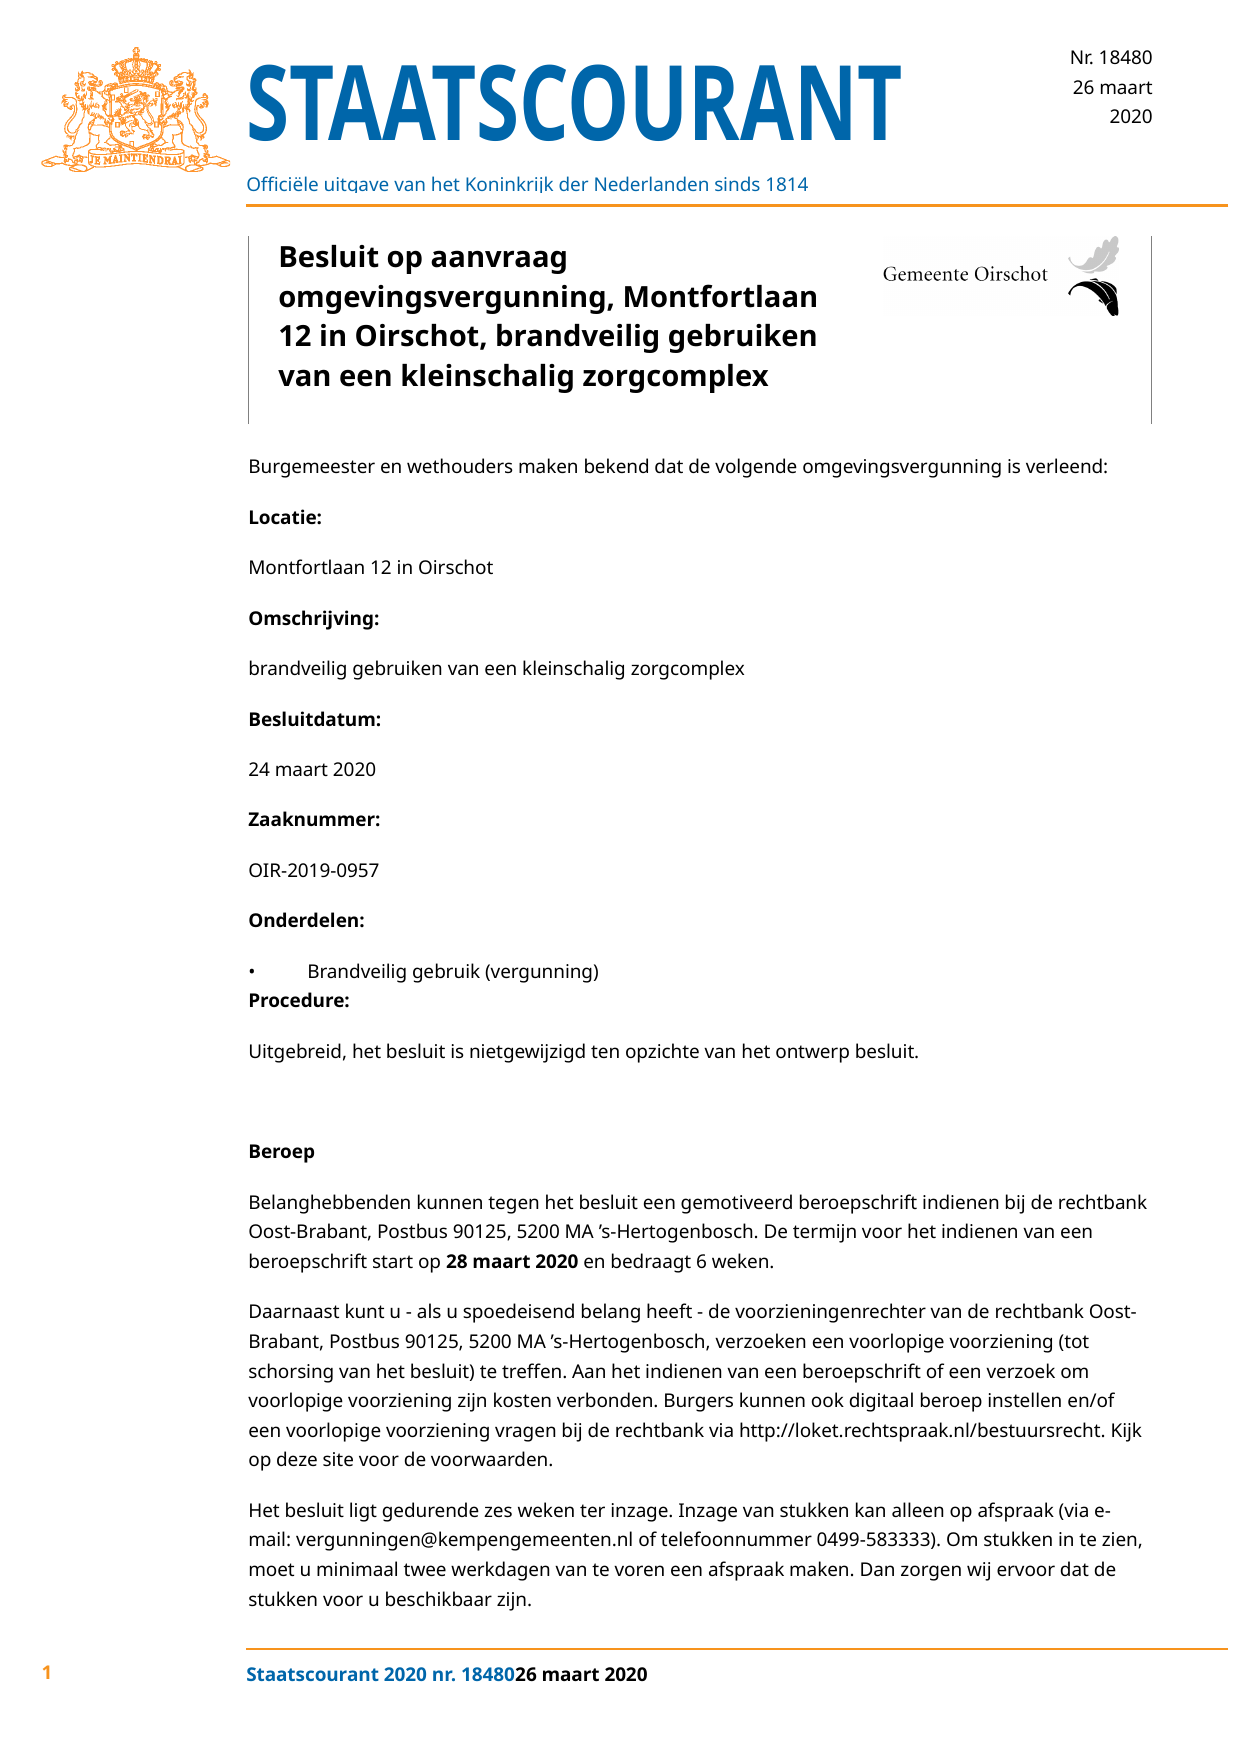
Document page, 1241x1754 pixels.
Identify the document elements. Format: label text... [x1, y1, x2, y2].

list Brandveilig gebruik (vergunning) [248, 958, 1152, 983]
text Locatie: [248, 504, 1152, 530]
text Belanghebbenden kunnen tegen het besluit een gemotiveerd beroepschrift indienen bij de rechtbank Oost-Brabant, Postbus 90125, 5200 MA ’s-Hertogenbosch. De termijn voor het indienen van een beroepschrift start op 28 maart 2020 en bedraagt 6 weken. [248, 1189, 1152, 1274]
picture [41, 47, 231, 172]
text Montfortlaan 12 in Oirschot [248, 554, 1152, 580]
text Het besluit ligt gedurende zes weken ter inzage. Inzage van stukken kan alleen op afspraak (via e-mail: vergunningen@kempengemeenten.nl of telefoonnummer 0499-583333). Om stukken in te zien, moet u minimaal twee werkdagen van te voren een afspraak maken. Dan zorgen wij ervoor dat de stukken voor u beschikbaar zijn. [248, 1497, 1152, 1611]
text Uitgebreid, het besluit is nietgewijzigd ten opzichte van het ontwerp besluit. [248, 1038, 1152, 1063]
text Onderdelen: [248, 907, 1152, 933]
text Burgemeester en wethouders maken bekend dat de volgende omgevingsvergunning is verleend: [248, 454, 1152, 479]
text 24 maart 2020 [248, 756, 1152, 782]
text Beroep [248, 1139, 1152, 1164]
text brandveilig gebruiken van een kleinschalig zorgcomplex [248, 655, 1152, 681]
picture [882, 236, 1119, 316]
text Procedure: [248, 987, 1152, 1013]
text Besluitdatum: [248, 706, 1152, 731]
text OIR-2019-0957 [248, 857, 1152, 883]
text Daarnaast kunt u - als u spoedeisend belang heeft - de voorzieningenrechter van de rechtbank Oost-Brabant, Postbus 90125, 5200 MA ’s-Hertogenbosch, verzoeken een voorlopige voorziening (tot schorsing van het besluit) te treffen. Aan het indienen van een beroepschrift of een verzoek om voorlopige voorziening zijn kosten verbonden. Burgers kunnen ook digitaal beroep instellen en/of een voorlopige voorziening vragen bij de rechtbank via http://loket.rechtspraak.nl/bestuursrecht. Kijk op deze site voor de voorwaarden. [248, 1299, 1152, 1472]
table_header Besluit op aanvraag omgevingsvergunning, Montfortlaan 12 in Oirschot, brandveilig gebruiken van een kleinschalig zorgcomplex [249, 236, 850, 424]
text Zaaknummer: [248, 807, 1152, 832]
table_header [850, 236, 1151, 424]
text Omschrijving: [248, 605, 1152, 631]
